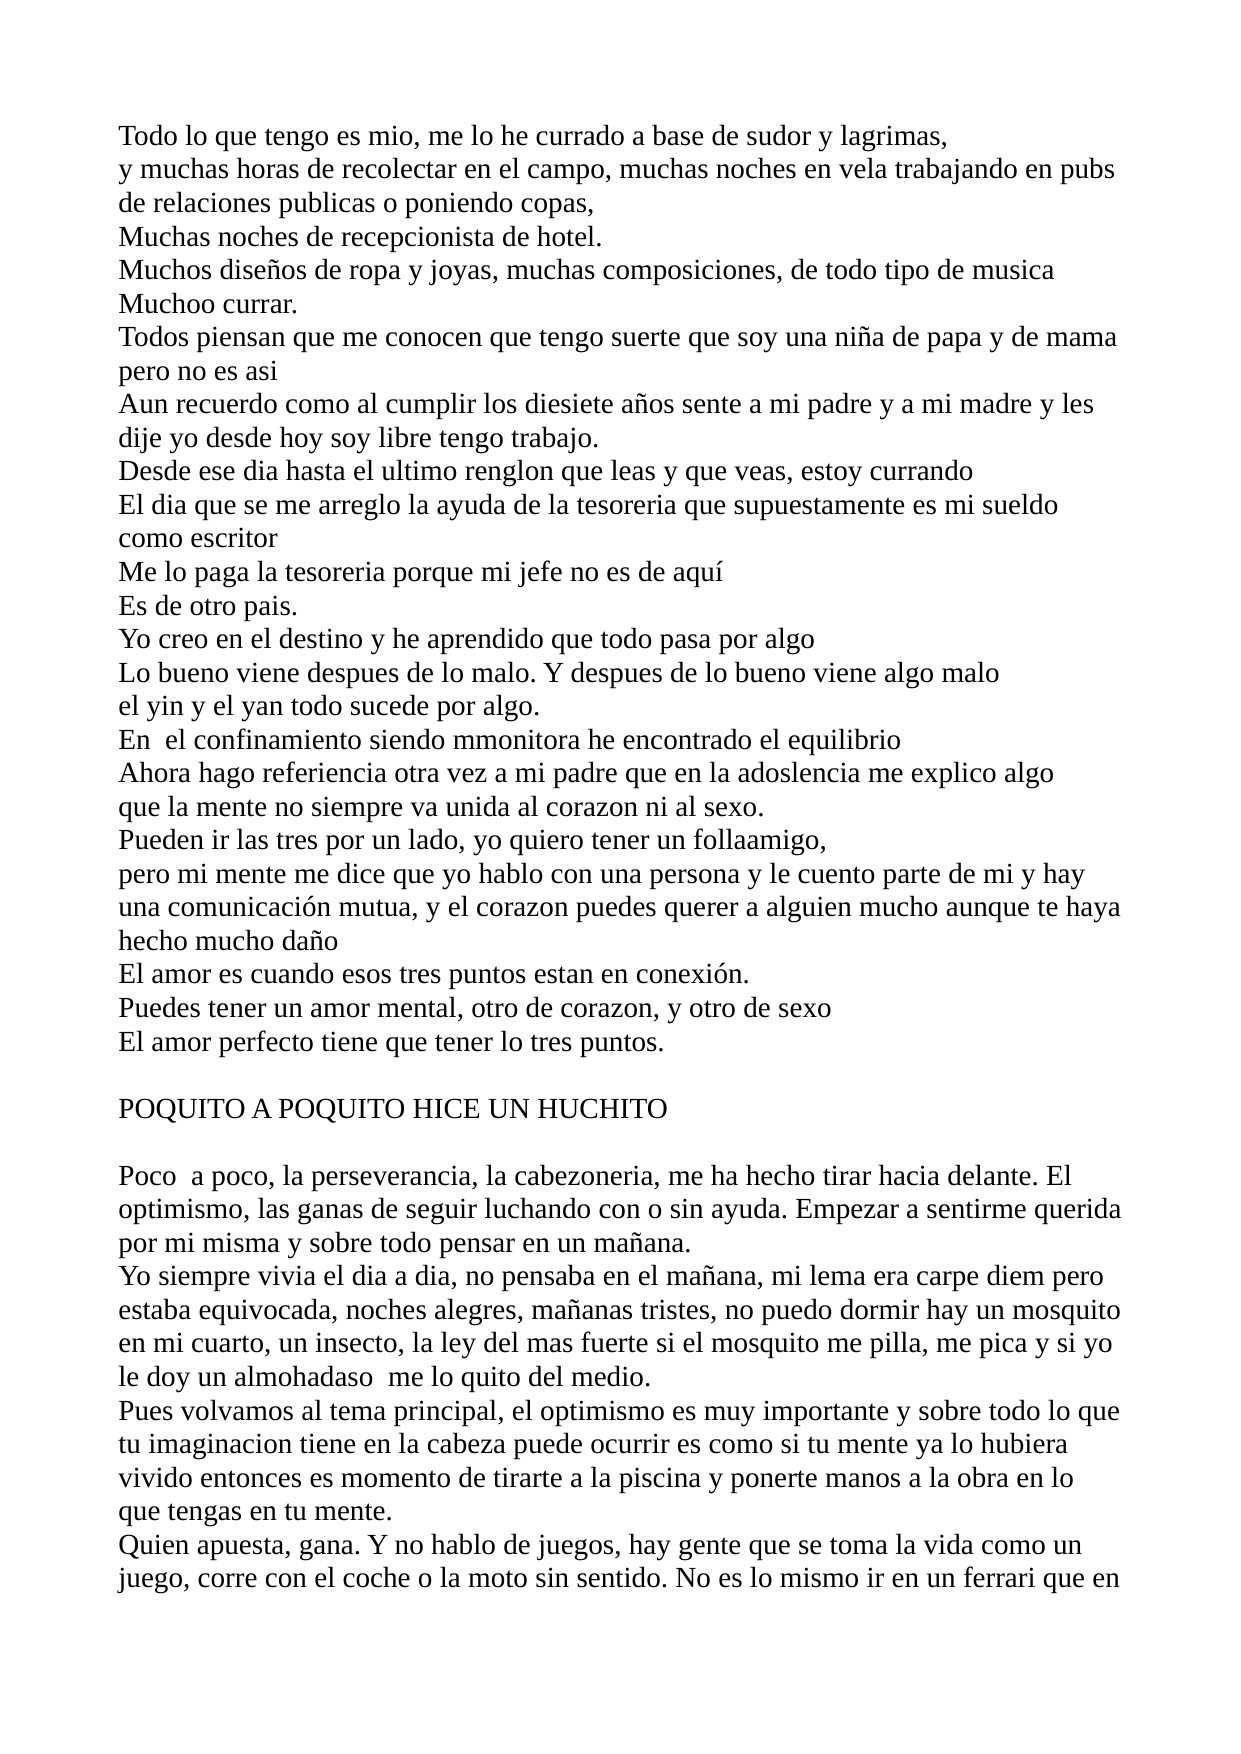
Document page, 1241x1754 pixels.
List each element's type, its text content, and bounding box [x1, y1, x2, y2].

text Todos piensan que me conocen que tengo suerte que soy una niña de papa y de mama pero no es asi [118, 319, 1122, 386]
text Lo bueno viene despues de lo malo. Y despues de lo bueno viene algo malo [118, 655, 1122, 688]
text Muchoo currar. [118, 286, 1122, 319]
text Muchas noches de recepcionista de hotel. [118, 219, 1122, 252]
text Aun recuerdo como al cumplir los diesiete años sente a mi padre y a mi madre y les dije yo desde hoy soy libre tengo trabajo. [118, 386, 1122, 453]
text Yo siempre vivia el dia a dia, no pensaba en el mañana, mi lema era carpe diem pero estaba equivocada, noches alegres, mañanas tristes, no puedo dormir hay un mosquito en mi cuarto, un insecto, la ley del mas fuerte si el mosquito me pilla, me pica y si yo le doy un almohadaso me lo quito del medio. [118, 1258, 1122, 1393]
text Pues volvamos al tema principal, el optimismo es muy importante y sobre todo lo que tu imaginacion tiene en la cabeza puede ocurrir es como si tu mente ya lo hubiera vivido entonces es momento de tirarte a la piscina y ponerte manos a la obra en lo que tengas en tu mente. [118, 1393, 1122, 1527]
text En el confinamiento siendo mmonitora he encontrado el equilibrio [118, 722, 1122, 755]
text Es de otro pais. [118, 588, 1122, 621]
text Pueden ir las tres por un lado, yo quiero tener un follaamigo, [118, 822, 1122, 856]
text Muchos diseños de ropa y joyas, muchas composiciones, de todo tipo de musica [118, 252, 1122, 286]
text El dia que se me arreglo la ayuda de la tesoreria que supuestamente es mi sueldo como escritor [118, 487, 1122, 554]
text Desde ese dia hasta el ultimo renglon que leas y que veas, estoy currando [118, 453, 1122, 487]
text Quien apuesta, gana. Y no hablo de juegos, hay gente que se toma la vida como un juego, corre con el coche o la moto sin sentido. No es lo mismo ir en un ferrari que en [118, 1527, 1122, 1594]
text Poco a poco, la perseverancia, la cabezoneria, me ha hecho tirar hacia delante. El optimismo, las ganas de seguir luchando con o sin ayuda. Empezar a sentirme querida por mi misma y sobre todo pensar en un mañana. [118, 1158, 1122, 1258]
text El amor es cuando esos tres puntos estan en conexión. [118, 957, 1122, 990]
text POQUITO A POQUITO HICE UN HUCHITO [118, 1091, 1122, 1124]
text pero mi mente me dice que yo hablo con una persona y le cuento parte de mi y hay una comunicación mutua, y el corazon puedes querer a alguien mucho aunque te haya hecho mucho daño [118, 856, 1122, 957]
text Me lo paga la tesoreria porque mi jefe no es de aquí [118, 554, 1122, 588]
text Yo creo en el destino y he aprendido que todo pasa por algo [118, 621, 1122, 655]
text el yin y el yan todo sucede por algo. [118, 688, 1122, 722]
text que la mente no siempre va unida al corazon ni al sexo. [118, 789, 1122, 822]
text Todo lo que tengo es mio, me lo he currado a base de sudor y lagrimas, [118, 118, 1122, 152]
text Puedes tener un amor mental, otro de corazon, y otro de sexo [118, 990, 1122, 1024]
text y muchas horas de recolectar en el campo, muchas noches en vela trabajando en pubs de relaciones publicas o poniendo copas, [118, 152, 1122, 219]
text Ahora hago referiencia otra vez a mi padre que en la adoslencia me explico algo [118, 755, 1122, 789]
text El amor perfecto tiene que tener lo tres puntos. [118, 1024, 1122, 1057]
